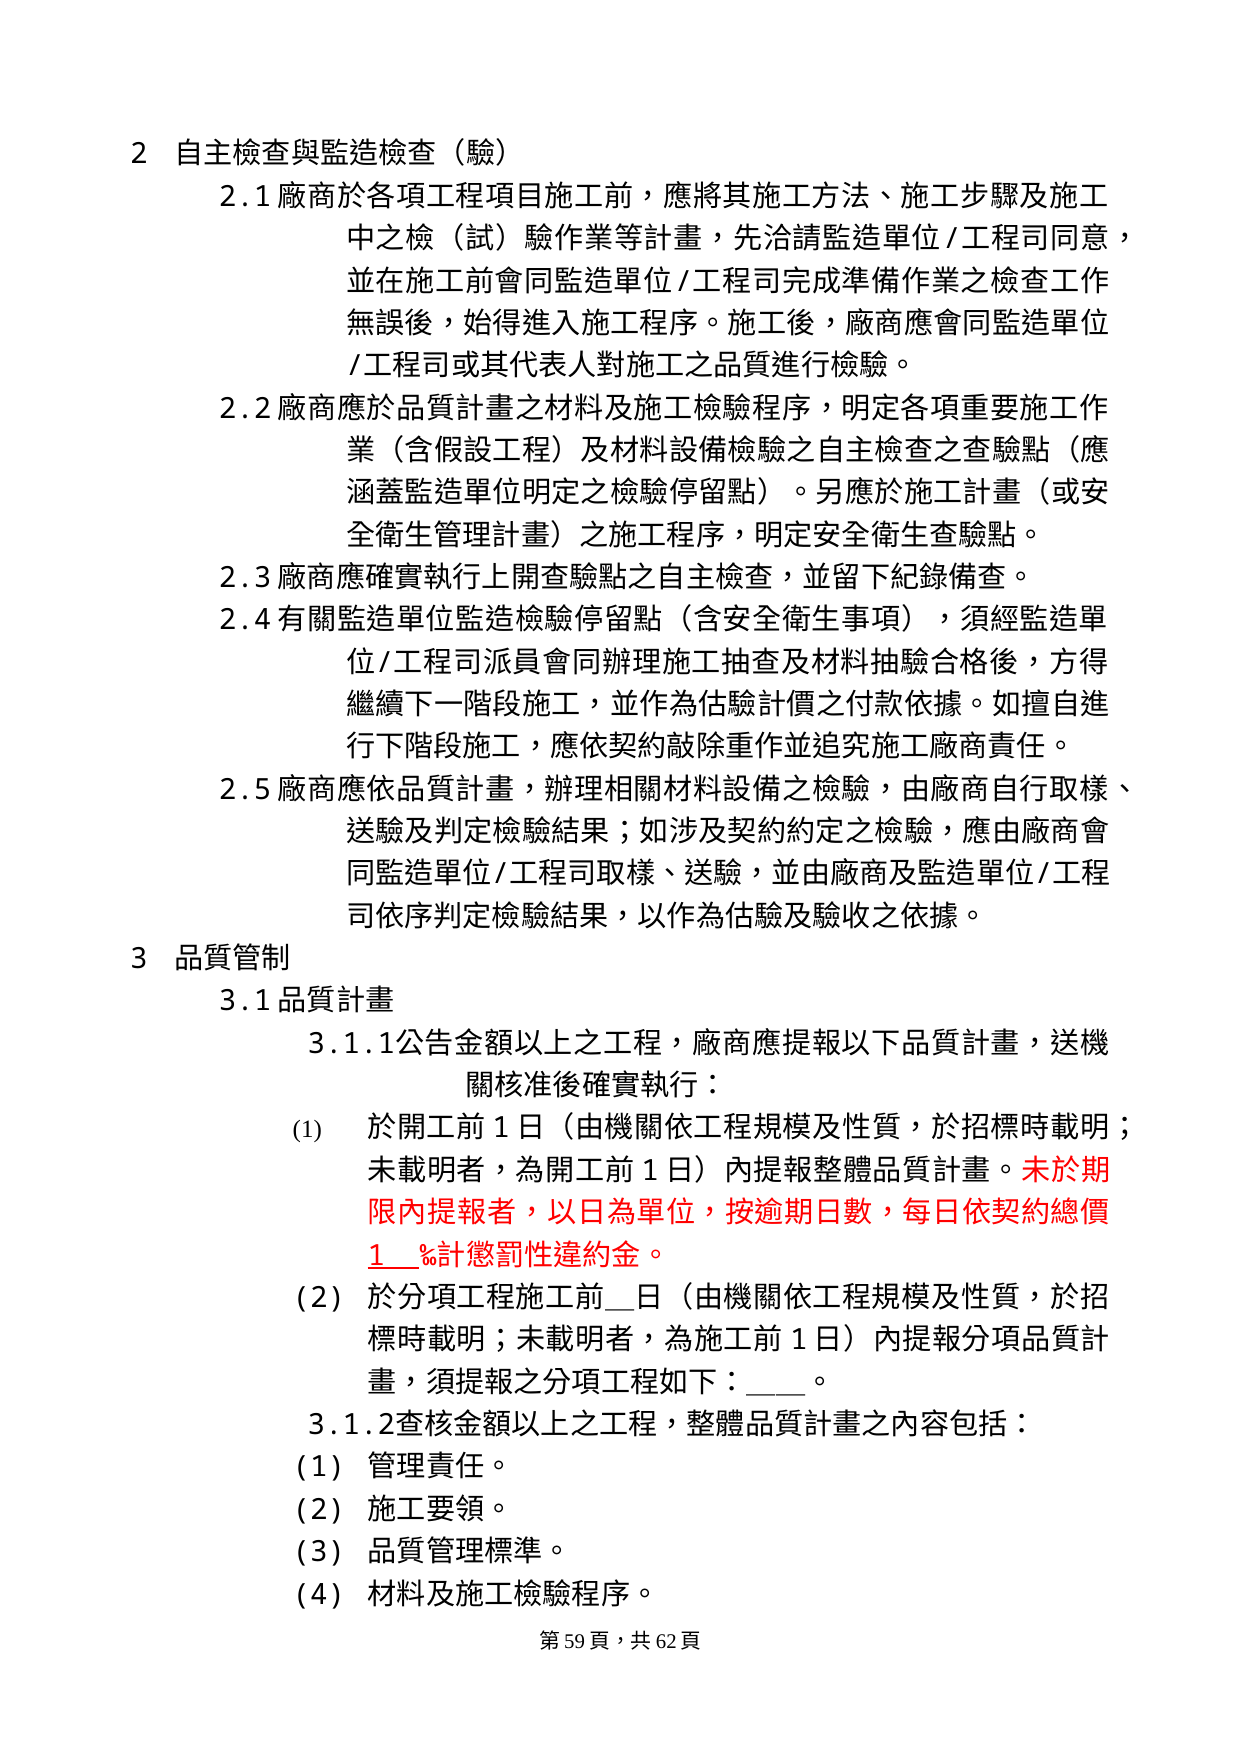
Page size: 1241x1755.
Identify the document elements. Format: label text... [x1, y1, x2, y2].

list 廠商應依品質計畫，辦理相關材料設備之檢驗，由廠商自行取樣、送驗及判定檢驗結果；如涉及契約約定之檢驗，應由廠商會同監造單位/工程司取樣、送驗，並由廠商及監造單位/工程司依序判定檢驗結果，以作為估驗及驗收之依據。 [218, 765, 1110, 934]
list 施工要領。 [292, 1485, 1110, 1528]
list 查核金額以上之工程，整體品質計畫之內容包括： [307, 1401, 1110, 1443]
list 於開工前1日（由機關依工程規模及性質，於招標時載明；未載明者，為開工前1日）內提報整體品質計畫。未於期限內提報者，以日為單位，按逾期日數，每日依契約總價 1 ‰計懲罰性違約金。 [292, 1104, 1110, 1273]
list 品質管理標準。 [292, 1528, 1110, 1570]
list 品質計畫 [218, 977, 1110, 1019]
list 於分項工程施工前＿日（由機關依工程規模及性質，於招標時載明；未載明者，為施工前1日）內提報分項品質計畫，須提報之分項工程如下：＿＿。 [292, 1273, 1110, 1401]
list 有關監造單位監造檢驗停留點（含安全衛生事項），須經監造單位/工程司派員會同辦理施工抽查及材料抽驗合格後，方得繼續下一階段施工，並作為估驗計價之付款依據。如擅自進行下階段施工，應依契約敲除重作並追究施工廠商責任。 [218, 596, 1110, 765]
list 管理責任。 [292, 1443, 1110, 1485]
list 廠商應於品質計畫之材料及施工檢驗程序，明定各項重要施工作業（含假設工程）及材料設備檢驗之自主檢查之查驗點（應涵蓋監造單位明定之檢驗停留點）。另應於施工計畫（或安全衛生管理計畫）之施工程序，明定安全衛生查驗點。 [218, 384, 1110, 553]
list 品質管制 [130, 934, 1110, 977]
list 公告金額以上之工程，廠商應提報以下品質計畫，送機關核准後確實執行： [307, 1019, 1110, 1104]
list 廠商應確實執行上開查驗點之自主檢查，並留下紀錄備查。 [218, 553, 1110, 596]
list 材料及施工檢驗程序。 [292, 1570, 1110, 1613]
list 自主檢查與監造檢查（驗） [130, 130, 1110, 172]
list 廠商於各項工程項目施工前，應將其施工方法、施工步驟及施工中之檢（試）驗作業等計畫，先洽請監造單位/工程司同意，並在施工前會同監造單位/工程司完成準備作業之檢查工作無誤後，始得進入施工程序。施工後，廠商應會同監造單位/工程司或其代表人對施工之品質進行檢驗。 [218, 172, 1110, 384]
